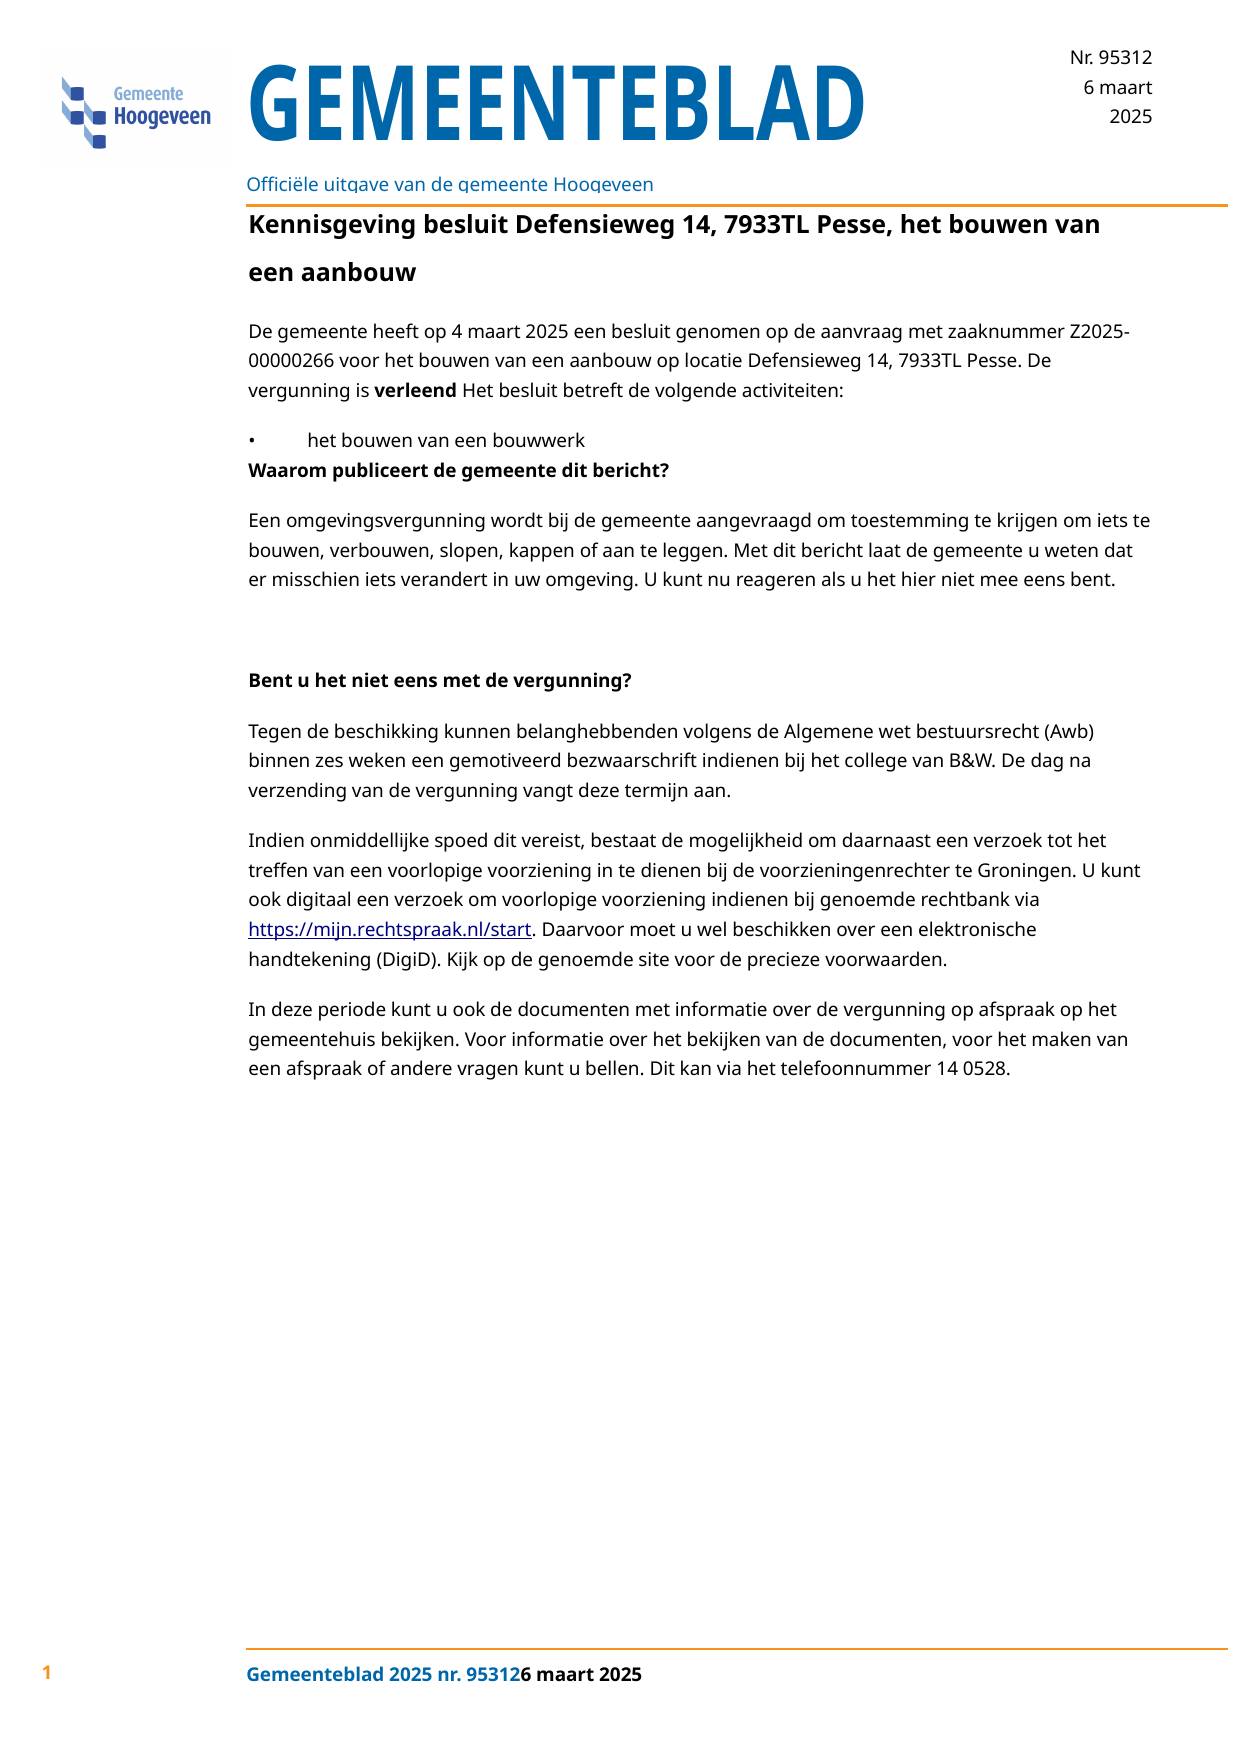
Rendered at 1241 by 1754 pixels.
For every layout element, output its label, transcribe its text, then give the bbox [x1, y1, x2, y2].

text Tegen de beschikking kunnen belanghebbenden volgens de Algemene wet bestuursrecht (Awb) binnen zes weken een gemotiveerd bezwaarschrift indienen bij het college van B&W. De dag na verzending van de vergunning vangt deze termijn aan. [248, 718, 1152, 803]
text Een omgevingsvergunning wordt bij de gemeente aangevraagd om toestemming te krijgen om iets te bouwen, verbouwen, slopen, kappen of aan te leggen. Met dit bericht laat de gemeente u weten dat er misschien iets verandert in uw omgeving. U kunt nu reageren als u het hier niet mee eens bent. [248, 507, 1152, 592]
text Indien onmiddellijke spoed dit vereist, bestaat de mogelijkheid om daarnaast een verzoek tot het treffen van een voorlopige voorziening in te dienen bij de voorzieningenrechter te Groningen. U kunt ook digitaal een verzoek om voorlopige voorziening indienen bij genoemde rechtbank via https://mijn.rechtspraak.nl/start. Daarvoor moet u wel beschikken over een elektronische handtekening (DigiD). Kijk op de genoemde site voor de precieze voorwaarden. [248, 827, 1152, 972]
text Bent u het niet eens met de vergunning? [248, 667, 1152, 693]
text In deze periode kunt u ook de documenten met informatie over de vergunning op afspraak op het gemeentehuis bekijken. Voor informatie over het bekijken van de documenten, voor het maken van een afspraak of andere vragen kunt u bellen. Dit kan via het telefoonnummer 14 0528. [248, 996, 1152, 1081]
text De gemeente heeft op 4 maart 2025 een besluit genomen op de aanvraag met zaaknummer Z2025-00000266 voor het bouwen van een aanbouw op locatie Defensieweg 14, 7933TL Pesse. De vergunning is verleend Het besluit betreft de volgende activiteiten: [248, 318, 1152, 403]
list het bouwen van een bouwwerk [248, 427, 1152, 453]
picture [41, 47, 231, 172]
text Waarom publiceert de gemeente dit bericht? [248, 457, 1152, 483]
text Kennisgeving besluit Defensieweg 14, 7933TL Pesse, het bouwen van een aanbouw [248, 207, 1152, 288]
